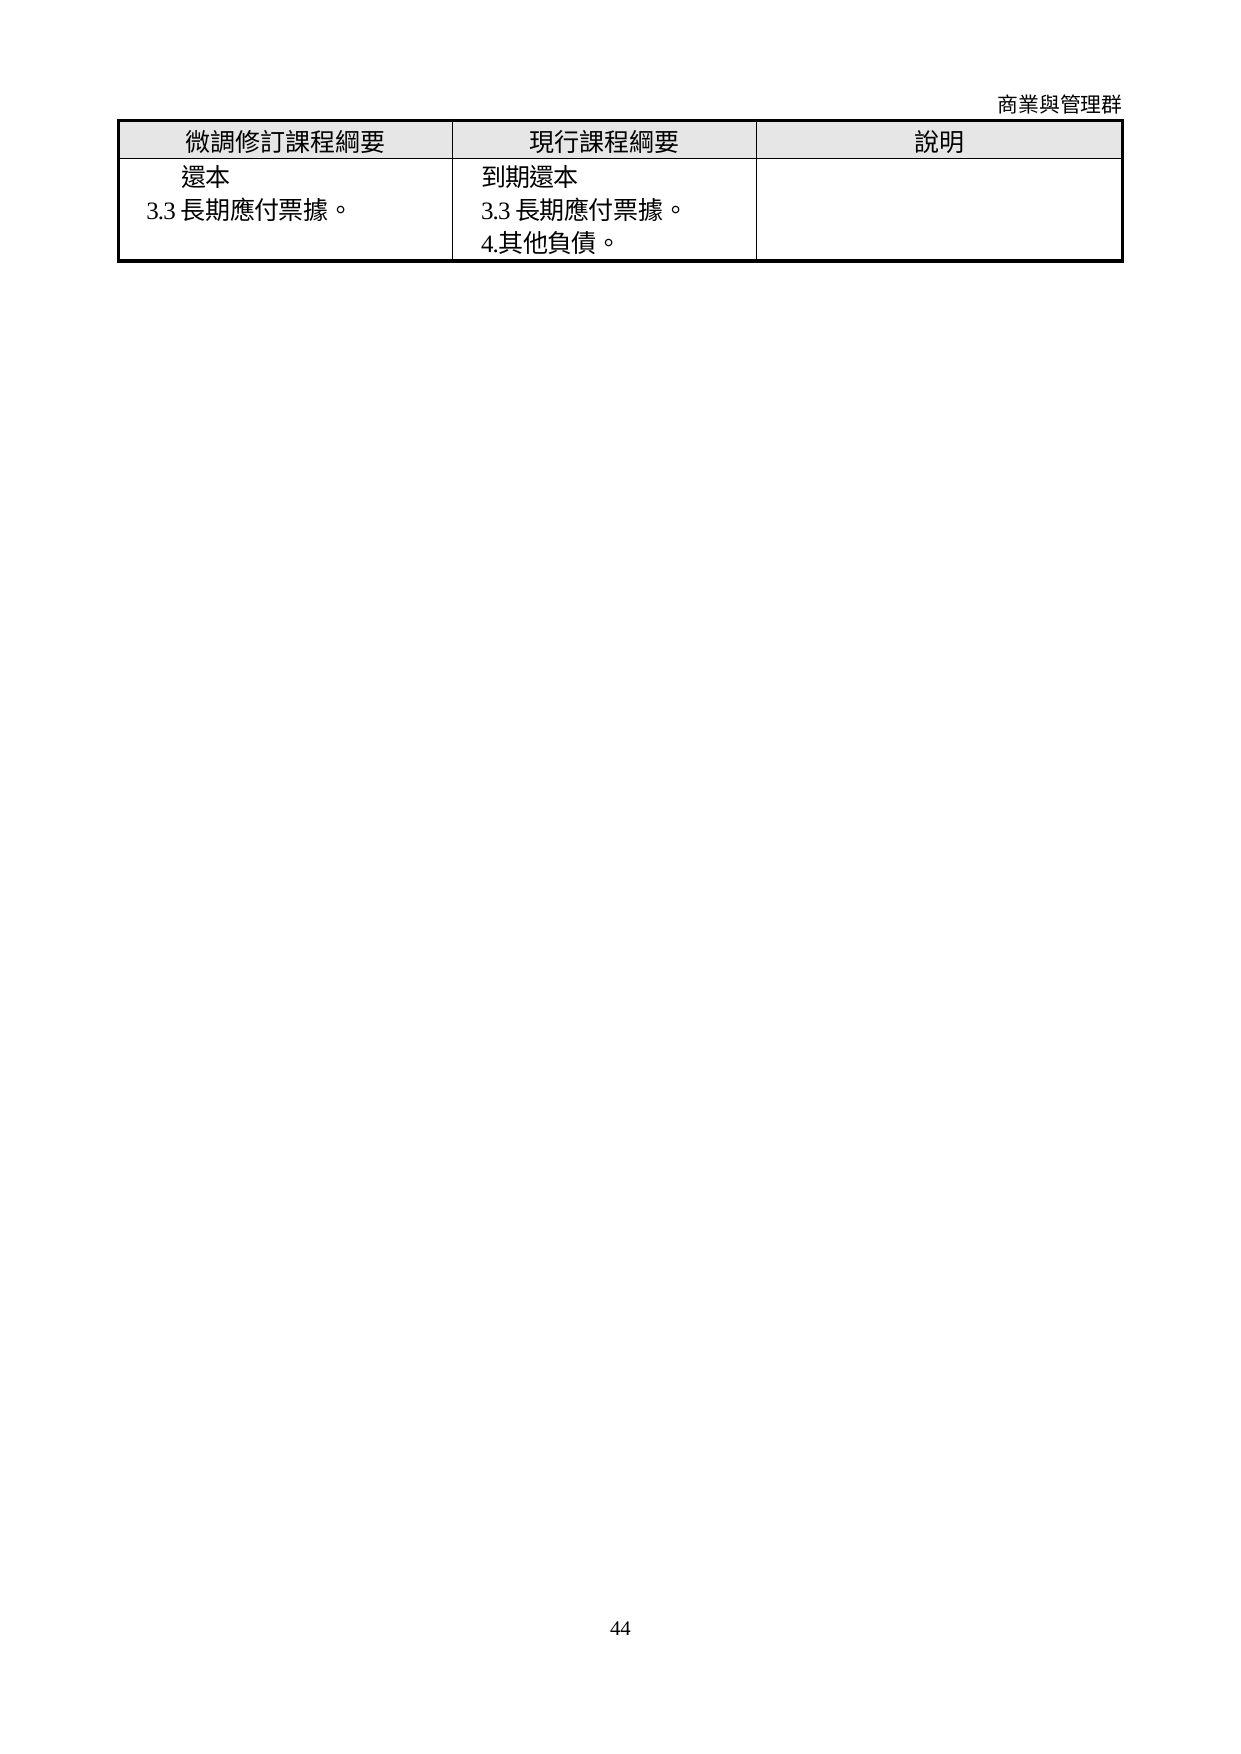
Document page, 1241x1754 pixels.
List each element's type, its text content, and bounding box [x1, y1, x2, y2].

table_cell 還本 3.3長期應付票據。 [120, 159, 452, 259]
table_header 微調修訂課程綱要 [120, 122, 452, 158]
table_header 現行課程綱要 [453, 122, 756, 158]
table_cell 到期還本 3.3長期應付票據。 4.其他負債。 [453, 159, 756, 259]
table_cell [757, 159, 1121, 259]
table_header 說明 [757, 122, 1121, 158]
